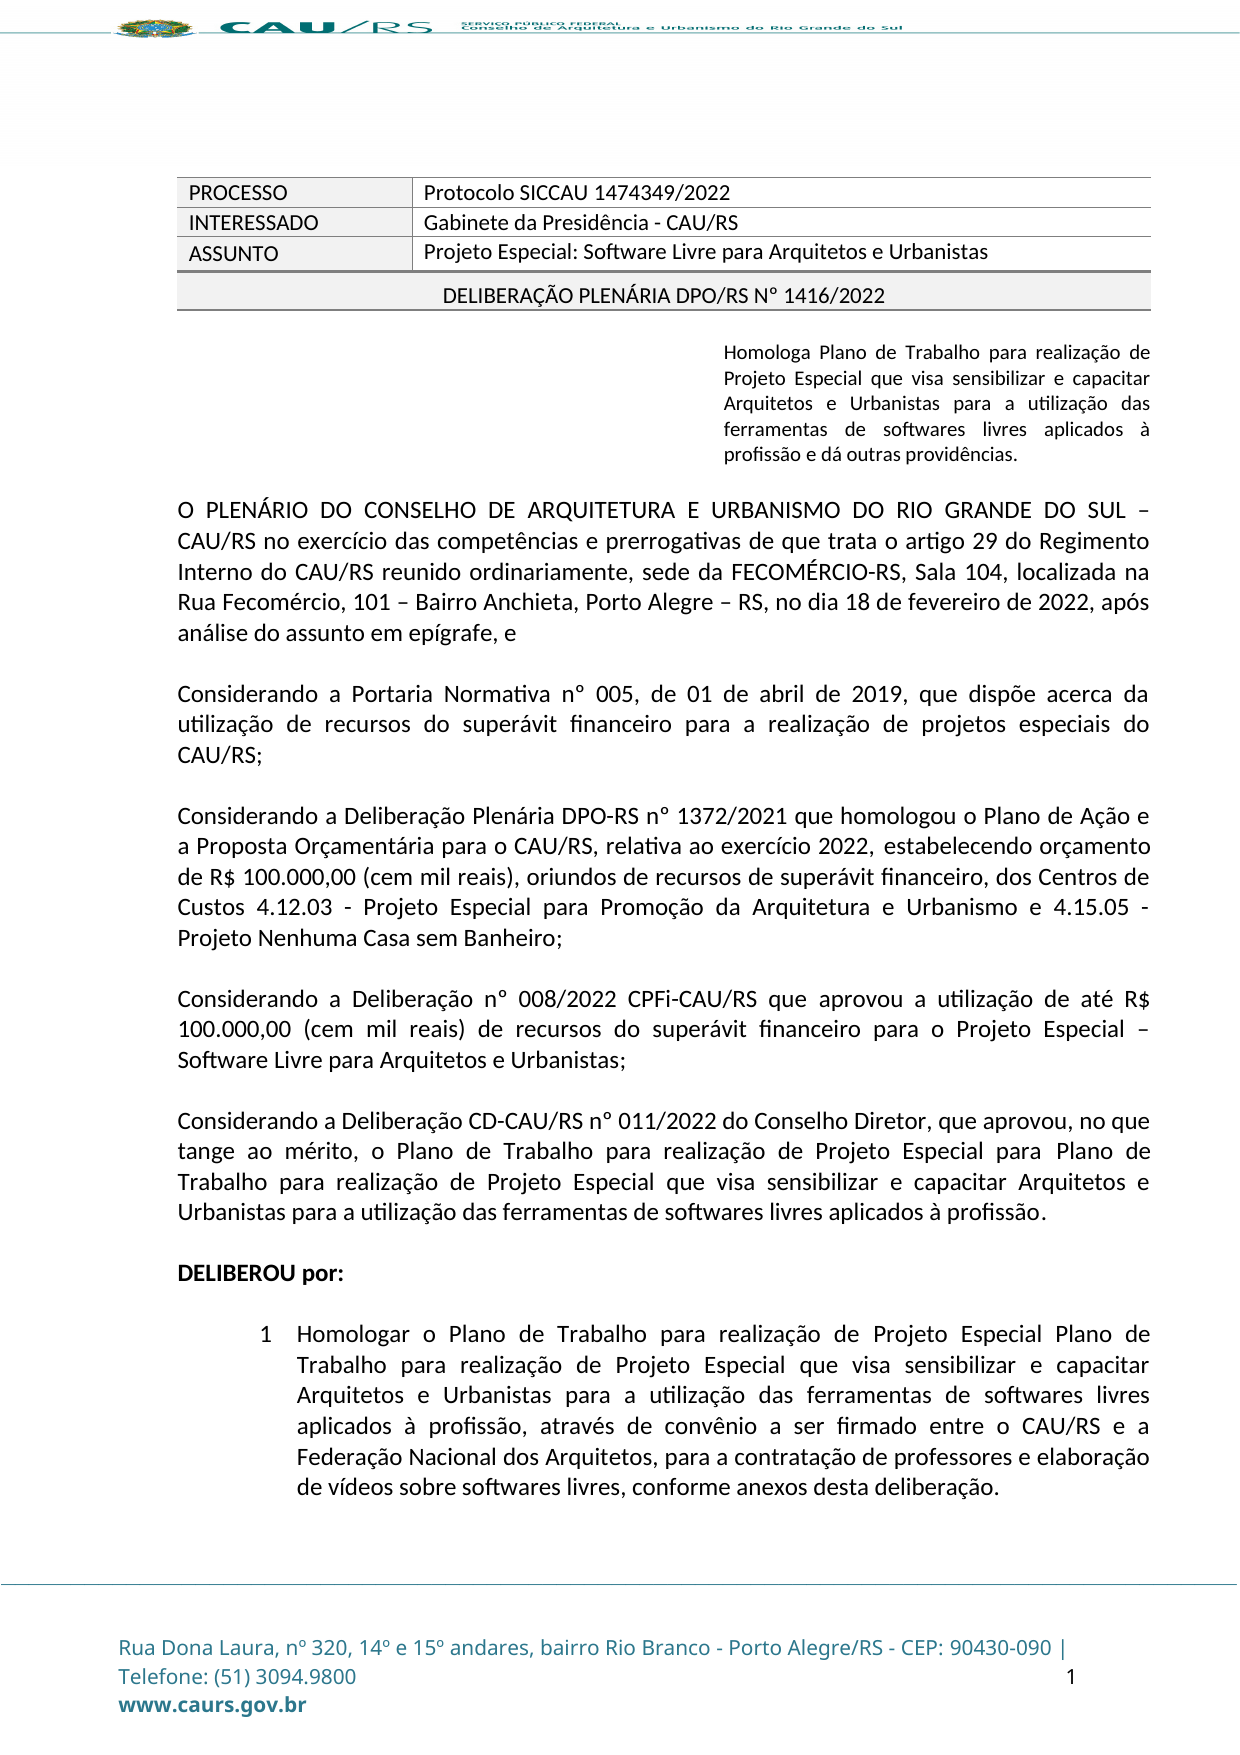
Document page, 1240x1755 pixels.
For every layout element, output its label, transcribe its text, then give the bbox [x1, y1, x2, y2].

table_cell Projeto Especial: Software Livre para Arquitetos e Urbanistas [413, 237, 1151, 270]
table_header PROCESSO [177, 178, 412, 207]
table_cell INTERESSADO [177, 208, 412, 236]
table_header Protocolo SICCAU 1474349/2022 [413, 178, 1151, 207]
text Considerando a Portaria Normativa nº 005, de 01 de abril de 2019, que dispõe acerca da utilização de recursos do superávit financeiro para a realização de projetos especiais do CAU/RS; [177, 678, 1151, 769]
text DELIBEROU por: [177, 1258, 1151, 1288]
text Considerando a Deliberação CD-CAU/RS nº 011/2022 do Conselho Diretor, que aprovou, no que tange ao mérito, o Plano de Trabalho para realização de Projeto Especial para Plano de Trabalho para realização de Projeto Especial que visa sensibilizar e capacitar Arquitetos e Urbanistas para a utilização das ferramentas de softwares livres aplicados à profissão. [177, 1105, 1151, 1227]
text O PLENÁRIO DO CONSELHO DE ARQUITETURA E URBANISMO DO RIO GRANDE DO SUL – CAU/RS no exercício das competências e prerrogativas de que trata o artigo 29 do Regimento Interno do CAU/RS reunido ordinariamente, sede da FECOMÉRCIO-RS, Sala 104, localizada na Rua Fecomércio, 101 – Bairro Anchieta, Porto Alegre – RS, no dia 18 de fevereiro de 2022, após análise do assunto em epígrafe, e [177, 494, 1151, 647]
table_cell Gabinete da Presidência - CAU/RS [413, 208, 1151, 236]
text DELIBERAÇÃO PLENÁRIA DPO/RS Nº 1416/2022 [177, 273, 1151, 309]
text Considerando a Deliberação Plenária DPO-RS nº 1372/2021 que homologou o Plano de Ação e a Proposta Orçamentária para o CAU/RS, relativa ao exercício 2022, estabelecendo orçamento de R$ 100.000,00 (cem mil reais), oriundos de recursos de superávit financeiro, dos Centros de Custos 4.12.03 - Projeto Especial para Promoção da Arquitetura e Urbanismo e 4.15.05 - Projeto Nenhuma Casa sem Banheiro; [177, 800, 1151, 952]
table_cell ASSUNTO [177, 237, 412, 270]
text Considerando a Deliberação nº 008/2022 CPFi-CAU/RS que aprovou a utilização de até R$ 100.000,00 (cem mil reais) de recursos do superávit financeiro para o Projeto Especial – Software Livre para Arquitetos e Urbanistas; [177, 983, 1151, 1074]
text Homologa Plano de Trabalho para realização de Projeto Especial que visa sensibilizar e capacitar Arquitetos e Urbanistas para a utilização das ferramentas de softwares livres aplicados à profissão e dá outras providências. [723, 339, 1151, 467]
list Homologar o Plano de Trabalho para realização de Projeto Especial Plano de Trabalho para realização de Projeto Especial que visa sensibilizar e capacitar Arquitetos e Urbanistas para a utilização das ferramentas de softwares livres aplicados à profissão, através de convênio a ser firmado entre o CAU/RS e a Federação Nacional dos Arquitetos, para a contratação de professores e elaboração de vídeos sobre softwares livres, conforme anexos desta deliberação. [259, 1319, 1151, 1502]
